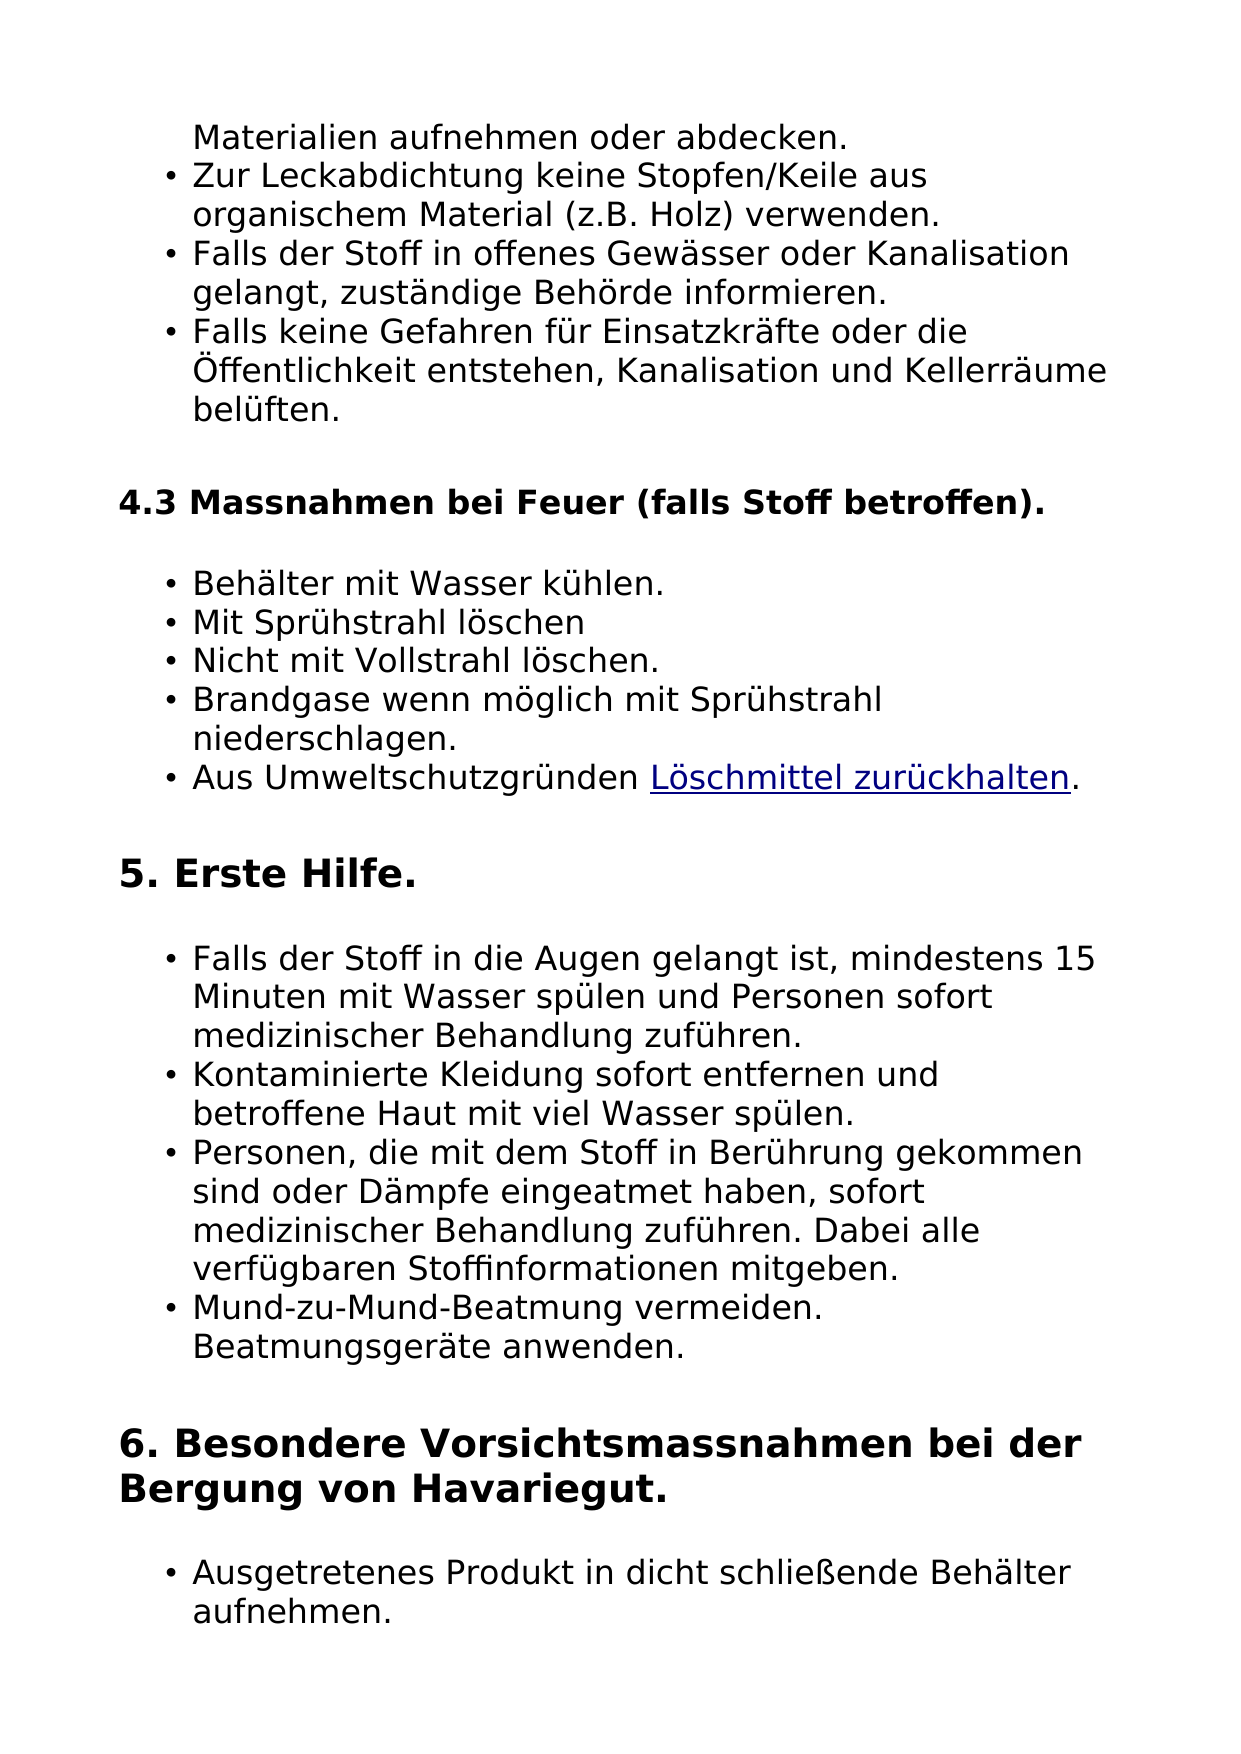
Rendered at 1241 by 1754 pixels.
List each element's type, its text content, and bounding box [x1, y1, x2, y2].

list Brandgase wenn möglich mit Sprühstrahl niederschlagen. [177, 681, 1122, 758]
list Falls der Stoff in offenes Gewässer oder Kanalisation gelangt, zuständige Behörde informieren. [177, 235, 1122, 312]
list Falls keine Gefahren für Einsatzkräfte oder die Öffentlichkeit entstehen, Kanalisation und Kellerräume belüften. [177, 312, 1122, 429]
subtitle 6. Besondere Vorsichtsmassnahmen bei der Bergung von Havariegut. [118, 1421, 1122, 1511]
subtitle 5. Erste Hilfe. [118, 852, 1122, 897]
list Materialien aufnehmen oder abdecken. [177, 118, 1122, 157]
list Mund-zu-Mund-Beatmung vermeiden. Beatmungsgeräte anwenden. [177, 1289, 1122, 1366]
list Zur Leckabdichtung keine Stopfen/Keile aus organischem Material (z.B. Holz) verwenden. [177, 157, 1122, 235]
list Ausgetretenes Produkt in dicht schließende Behälter aufnehmen. [177, 1553, 1122, 1631]
list Falls der Stoff in die Augen gelangt ist, mindestens 15 Minuten mit Wasser spülen und Personen sofort medizinischer Behandlung zuführen. [177, 939, 1122, 1056]
list Kontaminierte Kleidung sofort entfernen und betroffene Haut mit viel Wasser spülen. [177, 1056, 1122, 1133]
list Nicht mit Vollstrahl löschen. [177, 642, 1122, 681]
subtitle 4.3 Massnahmen bei Feuer (falls Stoff betroffen). [118, 483, 1122, 522]
list Mit Sprühstrahl löschen [177, 603, 1122, 642]
list Personen, die mit dem Stoff in Berührung gekommen sind oder Dämpfe eingeatmet haben, sofort medizinischer Behandlung zuführen. Dabei alle verfügbaren Stoffinformationen mitgeben. [177, 1133, 1122, 1289]
list Behälter mit Wasser kühlen. [177, 564, 1122, 603]
list Aus Umweltschutzgründen Löschmittel zurückhalten. [177, 758, 1122, 797]
